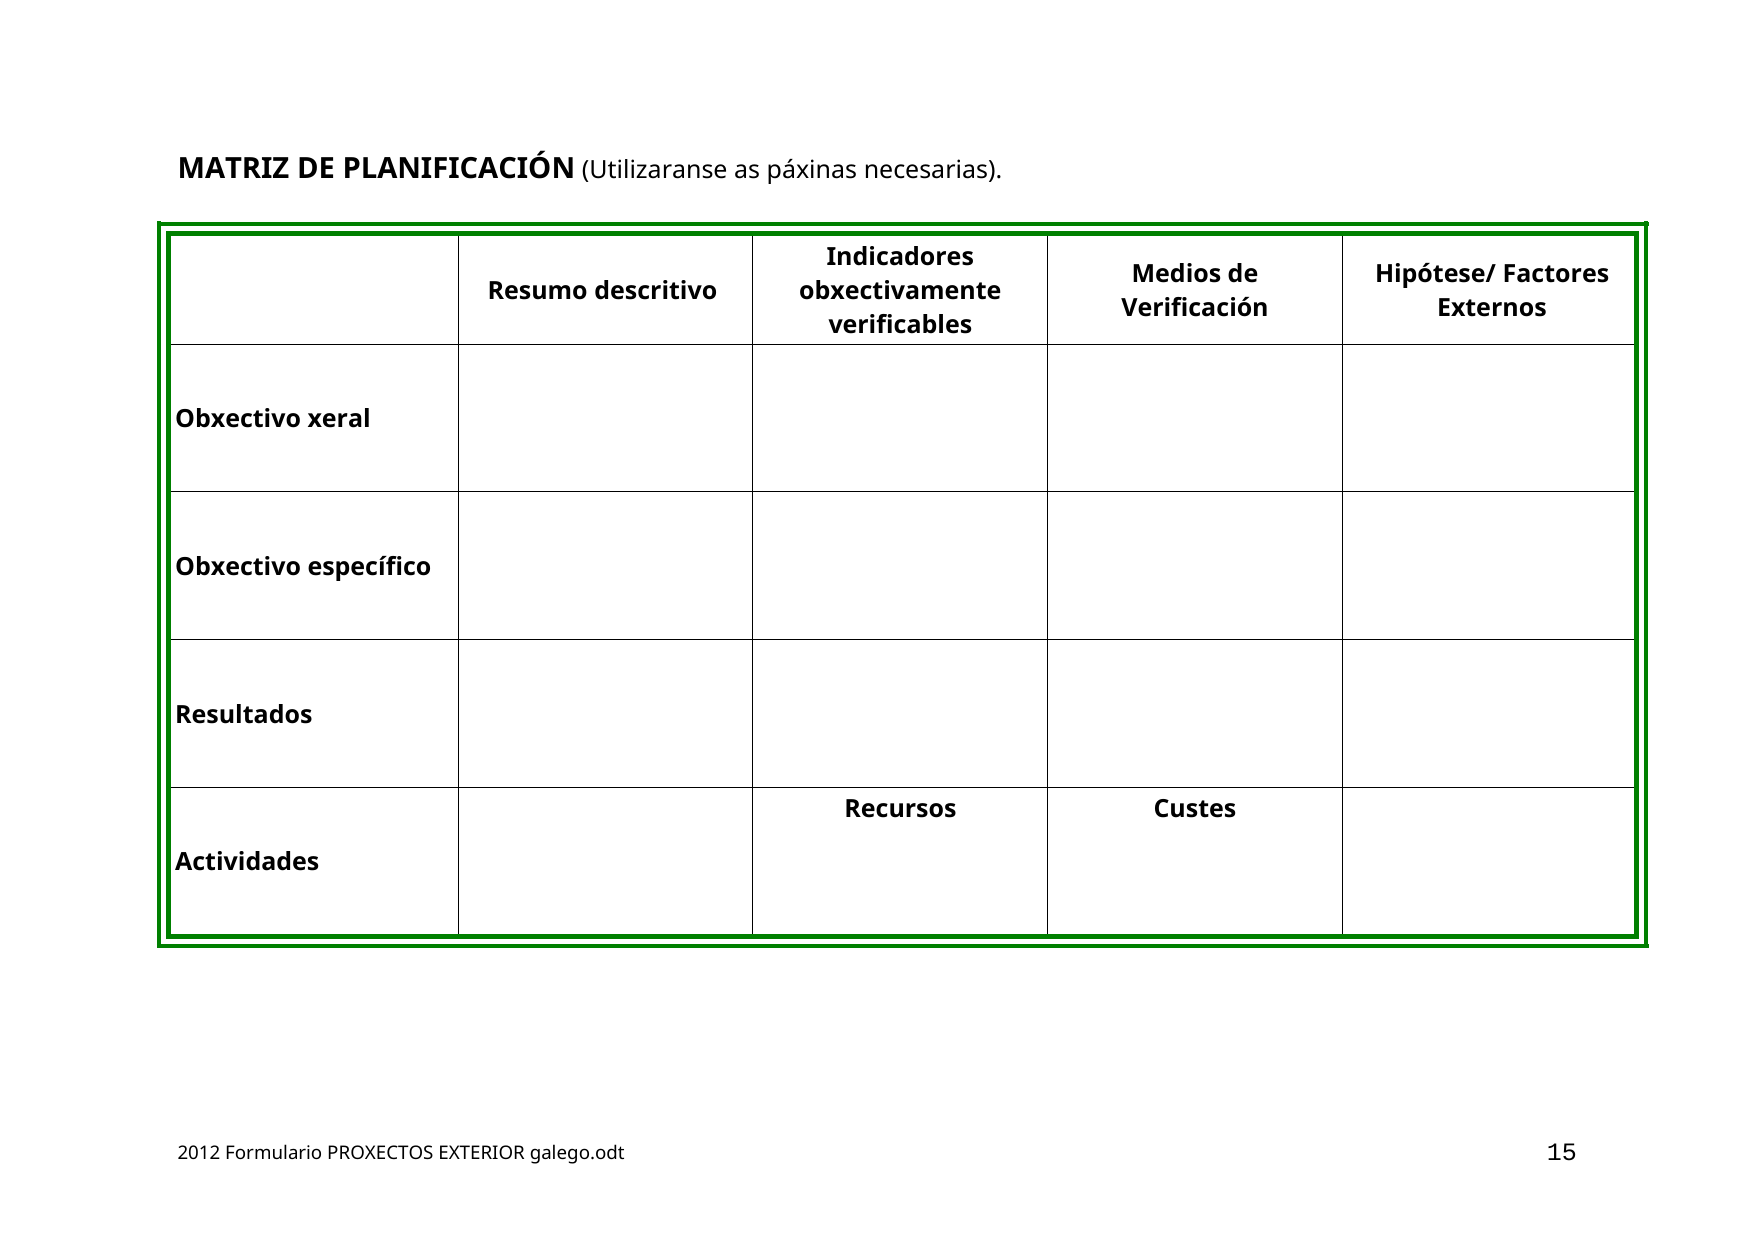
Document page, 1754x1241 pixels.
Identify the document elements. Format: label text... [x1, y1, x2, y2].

table_header [753, 226, 1047, 231]
table_cell [459, 788, 752, 934]
table_cell Actividades [171, 788, 458, 934]
table_header Medios de Verificación [1048, 236, 1342, 343]
table_header [1048, 226, 1342, 231]
text MATRIZ DE PLANIFICACIÓN (Utilizaranse as páxinas necesarias). [177, 148, 1577, 187]
table_cell [1048, 492, 1342, 639]
table_cell [1048, 345, 1342, 491]
table_cell Obxectivo xeral [171, 345, 458, 491]
table_cell [1343, 640, 1634, 787]
table_cell [459, 345, 752, 491]
table_cell [1048, 640, 1342, 787]
table_cell Resultados [171, 640, 458, 787]
table_header [458, 226, 753, 231]
table_cell Obxectivo específico [171, 492, 458, 639]
table_cell [459, 492, 752, 639]
table_header [171, 236, 458, 343]
table_cell [753, 492, 1047, 639]
table_header Indicadores obxectivamente verificables [753, 236, 1047, 343]
table_cell [753, 640, 1047, 787]
table_header Hipótese/ Factores Externos [1342, 226, 1641, 343]
table_cell Recursos [753, 788, 1047, 934]
table_cell [753, 345, 1047, 491]
table_header [164, 226, 458, 343]
table_cell [1343, 345, 1634, 491]
table_cell Custes [1048, 788, 1342, 934]
table_cell [1343, 492, 1634, 639]
table_header Resumo descritivo [459, 236, 752, 343]
table_cell [1343, 788, 1634, 934]
table_cell [459, 640, 752, 787]
